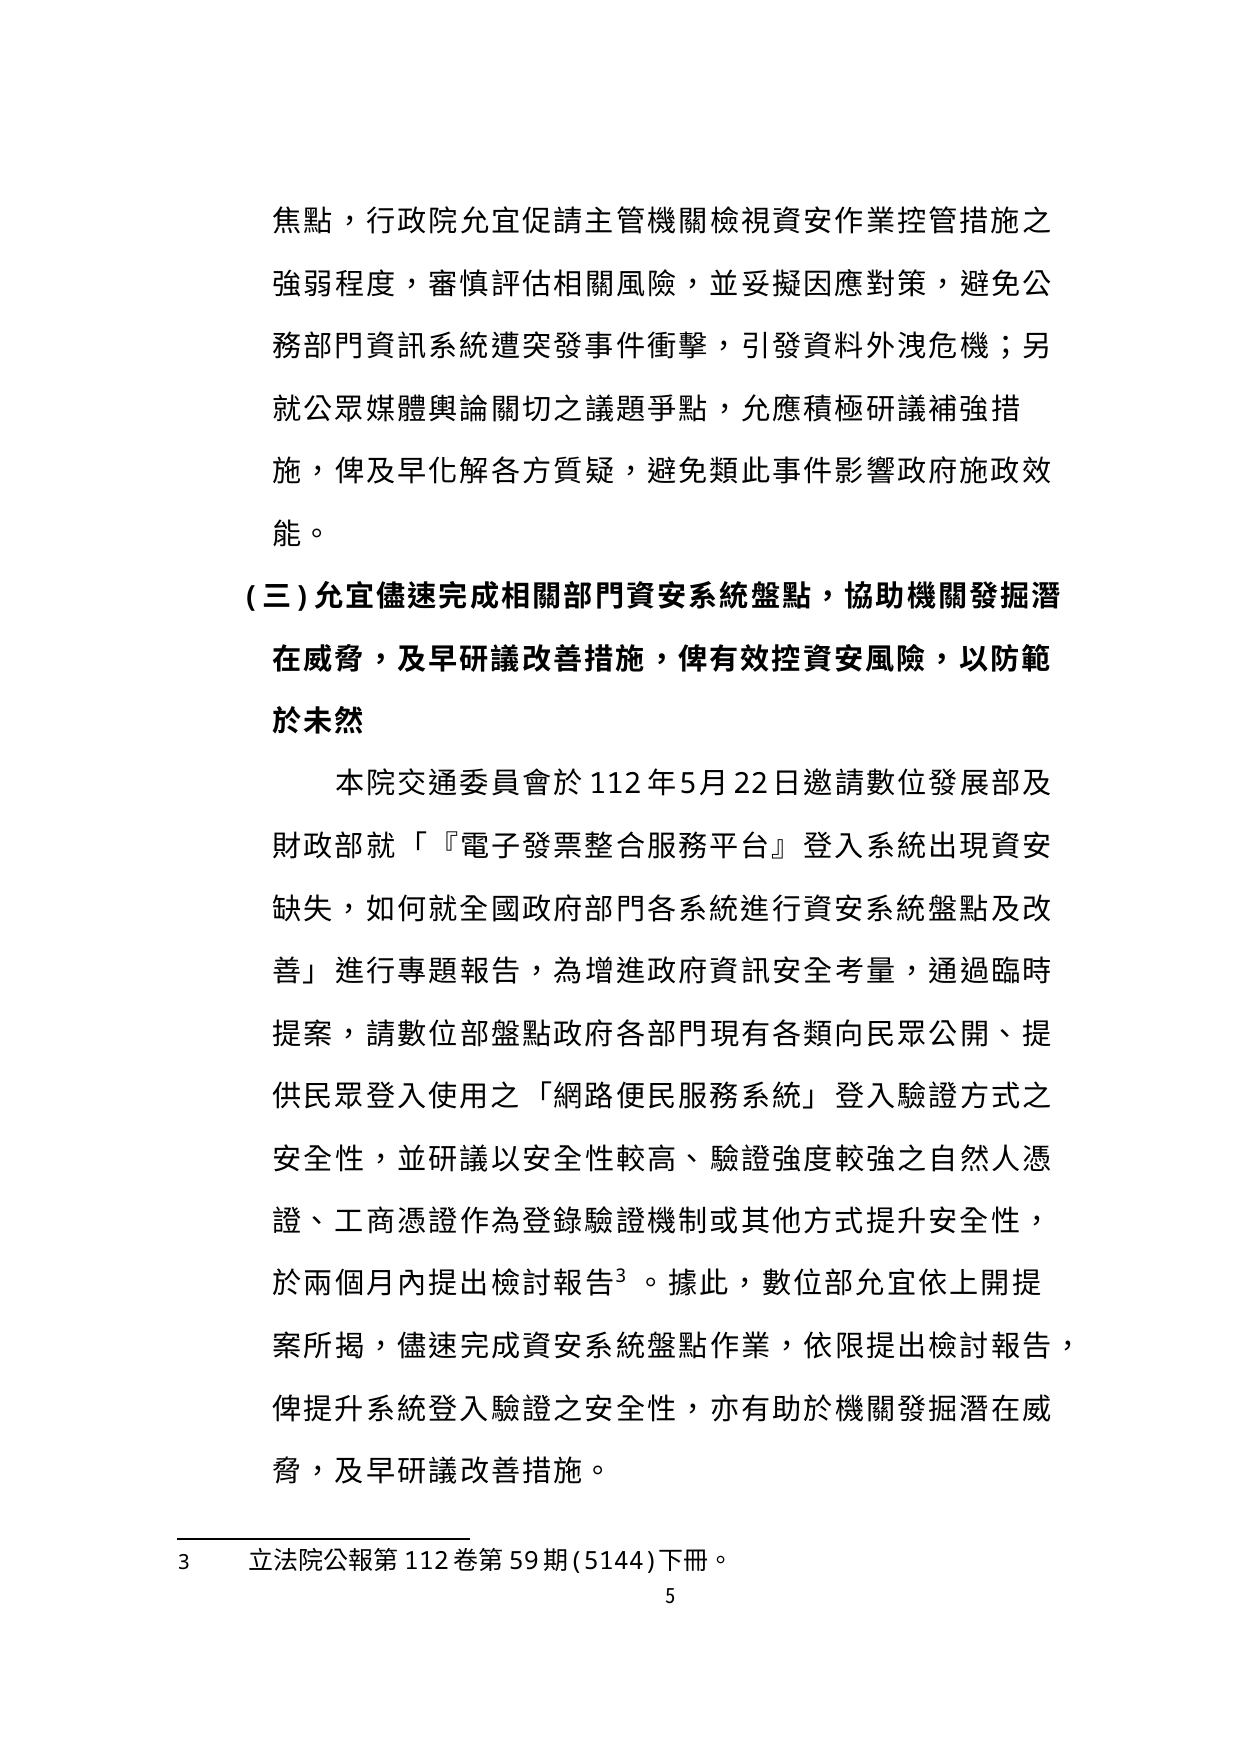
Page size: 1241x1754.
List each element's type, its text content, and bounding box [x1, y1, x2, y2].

text 立法院公報第112卷第59期(5144)下冊。 [177, 1539, 1063, 1577]
text 焦點，行政院允宜促請主管機關檢視資安作業控管措施之強弱程度，審慎評估相關風險，並妥擬因應對策，避免公務部門資訊系統遭突發事件衝擊，引發資料外洩危機；另就公眾媒體輿論關切之議題爭點，允應積極研議補強措施，俾及早化解各方質疑，避免類此事件影響政府施政效能。 [266, 177, 1063, 552]
text (三)允宜儘速完成相關部門資安系統盤點，協助機關發掘潛在威脅，及早研議改善措施，俾有效控資安風險，以防範於未然 [236, 552, 1063, 740]
text 本院交通委員會於112年5月22日邀請數位發展部及財政部就「『電子發票整合服務平台』登入系統出現資安缺失，如何就全國政府部門各系統進行資安系統盤點及改善」進行專題報告，為增進政府資訊安全考量，通過臨時提案，請數位部盤點政府各部門現有各類向民眾公開、提供民眾登入使用之「網路便民服務系統」登入驗證方式之安全性，並研議以安全性較高、驗證強度較強之自然人憑證、工商憑證作為登錄驗證機制或其他方式提升安全性，於兩個月內提出檢討報告。據此，數位部允宜依上開提案所揭，儘速完成資安系統盤點作業，依限提出檢討報告，俾提升系統登入驗證之安全性，亦有助於機關發掘潛在威脅，及早研議改善措施。 [266, 740, 1063, 1490]
